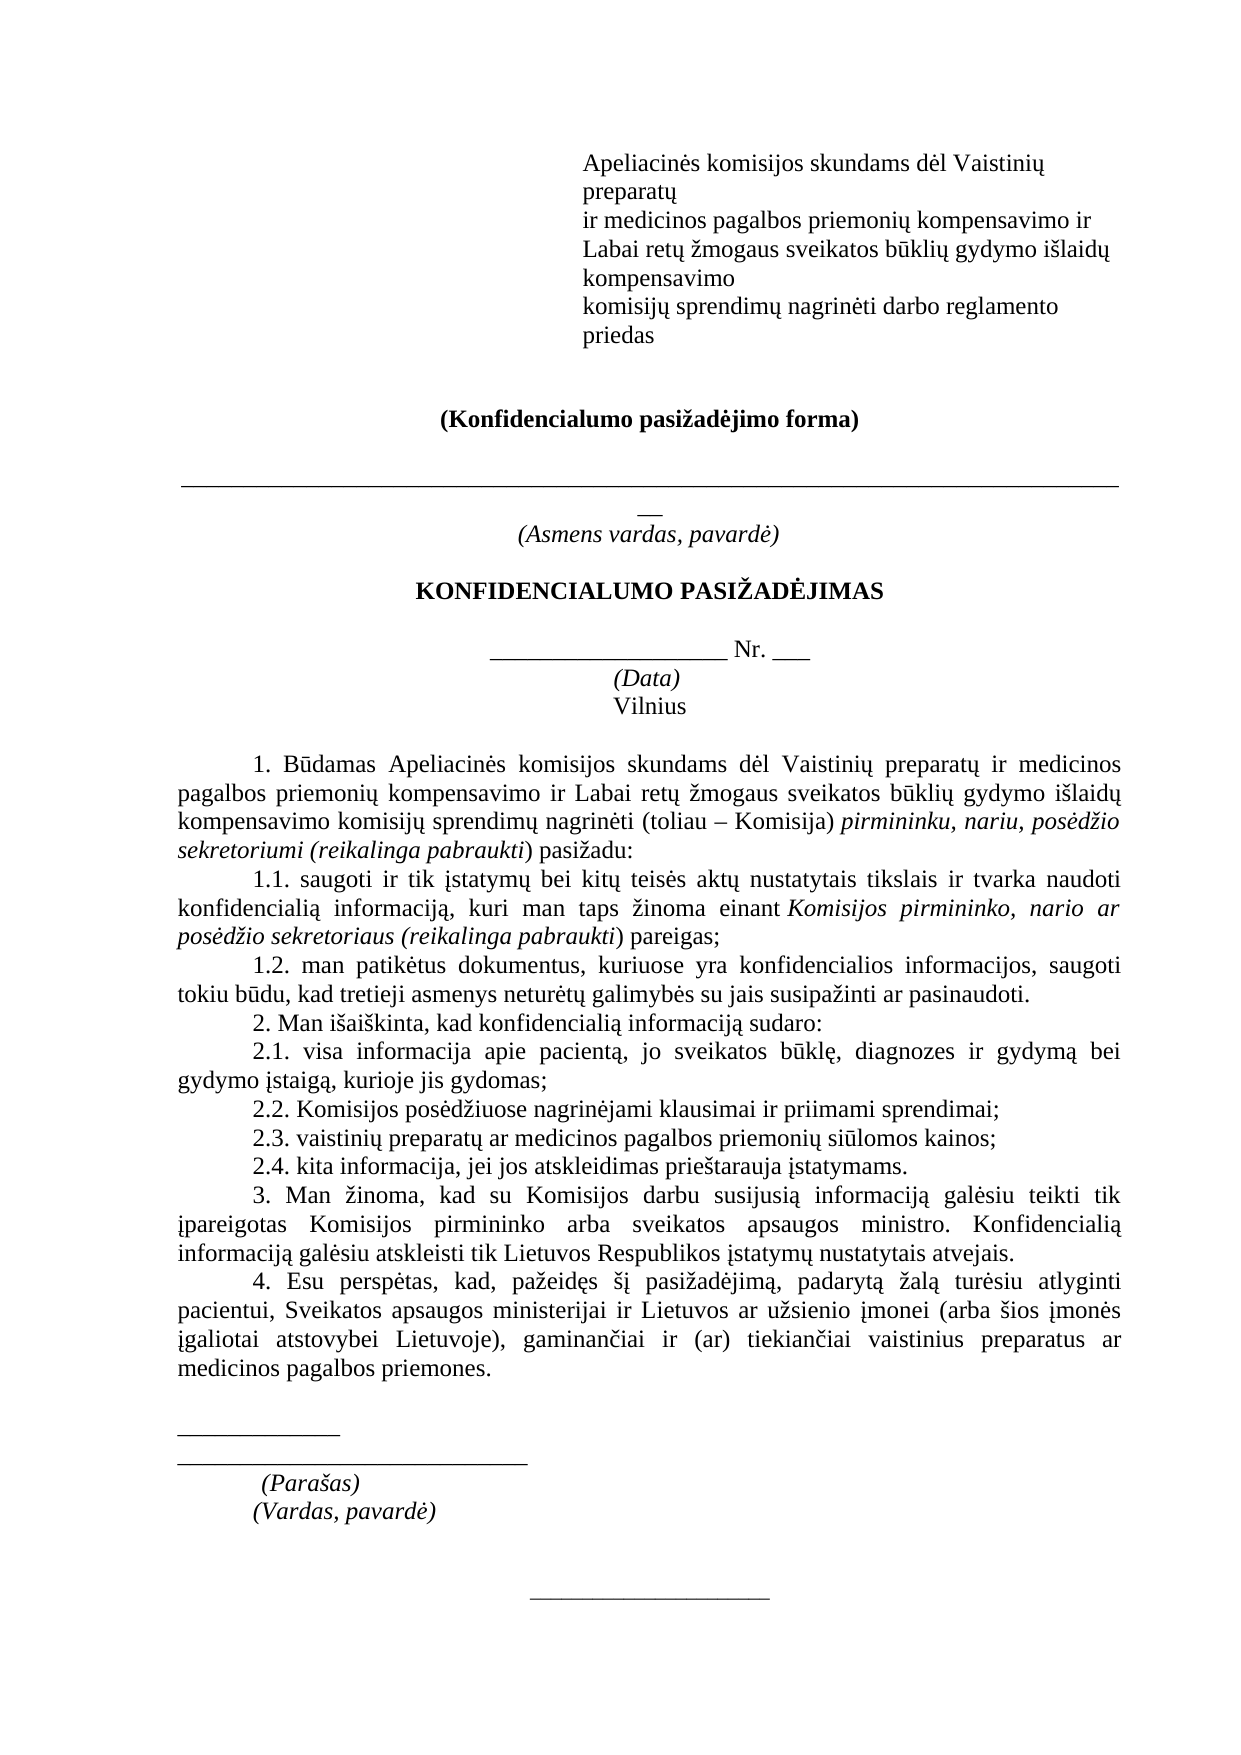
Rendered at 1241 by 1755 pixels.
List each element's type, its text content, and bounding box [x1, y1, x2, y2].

text (Asmens vardas, pavardė) [177, 519, 1122, 548]
text Apeliacinės komisijos skundams dėl Vaistinių preparatų [582, 148, 1122, 205]
text _______________________ [177, 1578, 1122, 1602]
text 2.1. visa informacija apie pacientą, jo sveikatos būklę, diagnozes ir gydymą bei gydymo įstaigą, kurioje jis gydomas; [177, 1036, 1122, 1094]
text ___________________ Nr. ___ [177, 634, 1122, 663]
text Labai retų žmogaus sveikatos būklių gydymo išlaidų kompensavimo [582, 234, 1122, 291]
text KONFIDENCIALUMO PASIŽADĖJIMAS [177, 576, 1122, 605]
text _____________________________________________________________________________ [177, 461, 1122, 519]
text 2.3. vaistinių preparatų ar medicinos pagalbos priemonių siūlomos kainos; [177, 1123, 1122, 1151]
text komisijų sprendimų nagrinėti darbo reglamento [582, 291, 1122, 320]
text Vilnius [177, 691, 1122, 720]
text 1. Būdamas Apeliacinės komisijos skundams dėl Vaistinių preparatų ir medicinos pagalbos priemonių kompensavimo ir Labai retų žmogaus sveikatos būklių gydymo išlaidų kompensavimo komisijų sprendimų nagrinėti (toliau – Komisija) pirmininku, nariu, posėdžio sekretoriumi (reikalinga pabraukti) pasižadu: [177, 749, 1122, 864]
text 3. Man žinoma, kad su Komisijos darbu susijusią informaciją galėsiu teikti tik įpareigotas Komisijos pirmininko arba sveikatos apsaugos ministro. Konfidencialią informaciją galėsiu atskleisti tik Lietuvos Respublikos įstatymų nustatytais atvejais. [177, 1180, 1122, 1266]
text 1.2. man patikėtus dokumentus, kuriuose yra konfidencialios informacijos, saugoti tokiu būdu, kad tretieji asmenys neturėtų galimybės su jais susipažinti ar pasinaudoti. [177, 950, 1122, 1008]
text priedas [582, 320, 1122, 349]
text (Konfidencialumo pasižadėjimo forma) [177, 378, 1122, 433]
text 4. Esu perspėtas, kad, pažeidęs šį pasižadėjimą, padarytą žalą turėsiu atlyginti pacientui, Sveikatos apsaugos ministerijai ir Lietuvos ar užsienio įmonei (arba šios įmonės įgaliotai atstovybei Lietuvoje), gaminančiai ir (ar) tiekiančiai vaistinius preparatus ar medicinos pagalbos priemones. [177, 1266, 1122, 1381]
text ir medicinos pagalbos priemonių kompensavimo ir [582, 205, 1122, 234]
text 1.1. saugoti ir tik įstatymų bei kitų teisės aktų nustatytais tikslais ir tvarka naudoti konfidencialią informaciją, kuri man taps žinoma einant Komisijos pirmininko, nario ar posėdžio sekretoriaus (reikalinga pabraukti) pareigas; [177, 864, 1122, 950]
text (Data) [177, 663, 1122, 691]
text _____________ ____________________________ [177, 1410, 1122, 1468]
text 2.4. kita informacija, jei jos atskleidimas prieštarauja įstatymams. [177, 1151, 1122, 1180]
text 2.2. Komisijos posėdžiuose nagrinėjami klausimai ir priimami sprendimai; [177, 1094, 1122, 1123]
text (Parašas) (Vardas, pavardė) [177, 1468, 1122, 1525]
text 2. Man išaiškinta, kad konfidencialią informaciją sudaro: [177, 1008, 1122, 1036]
